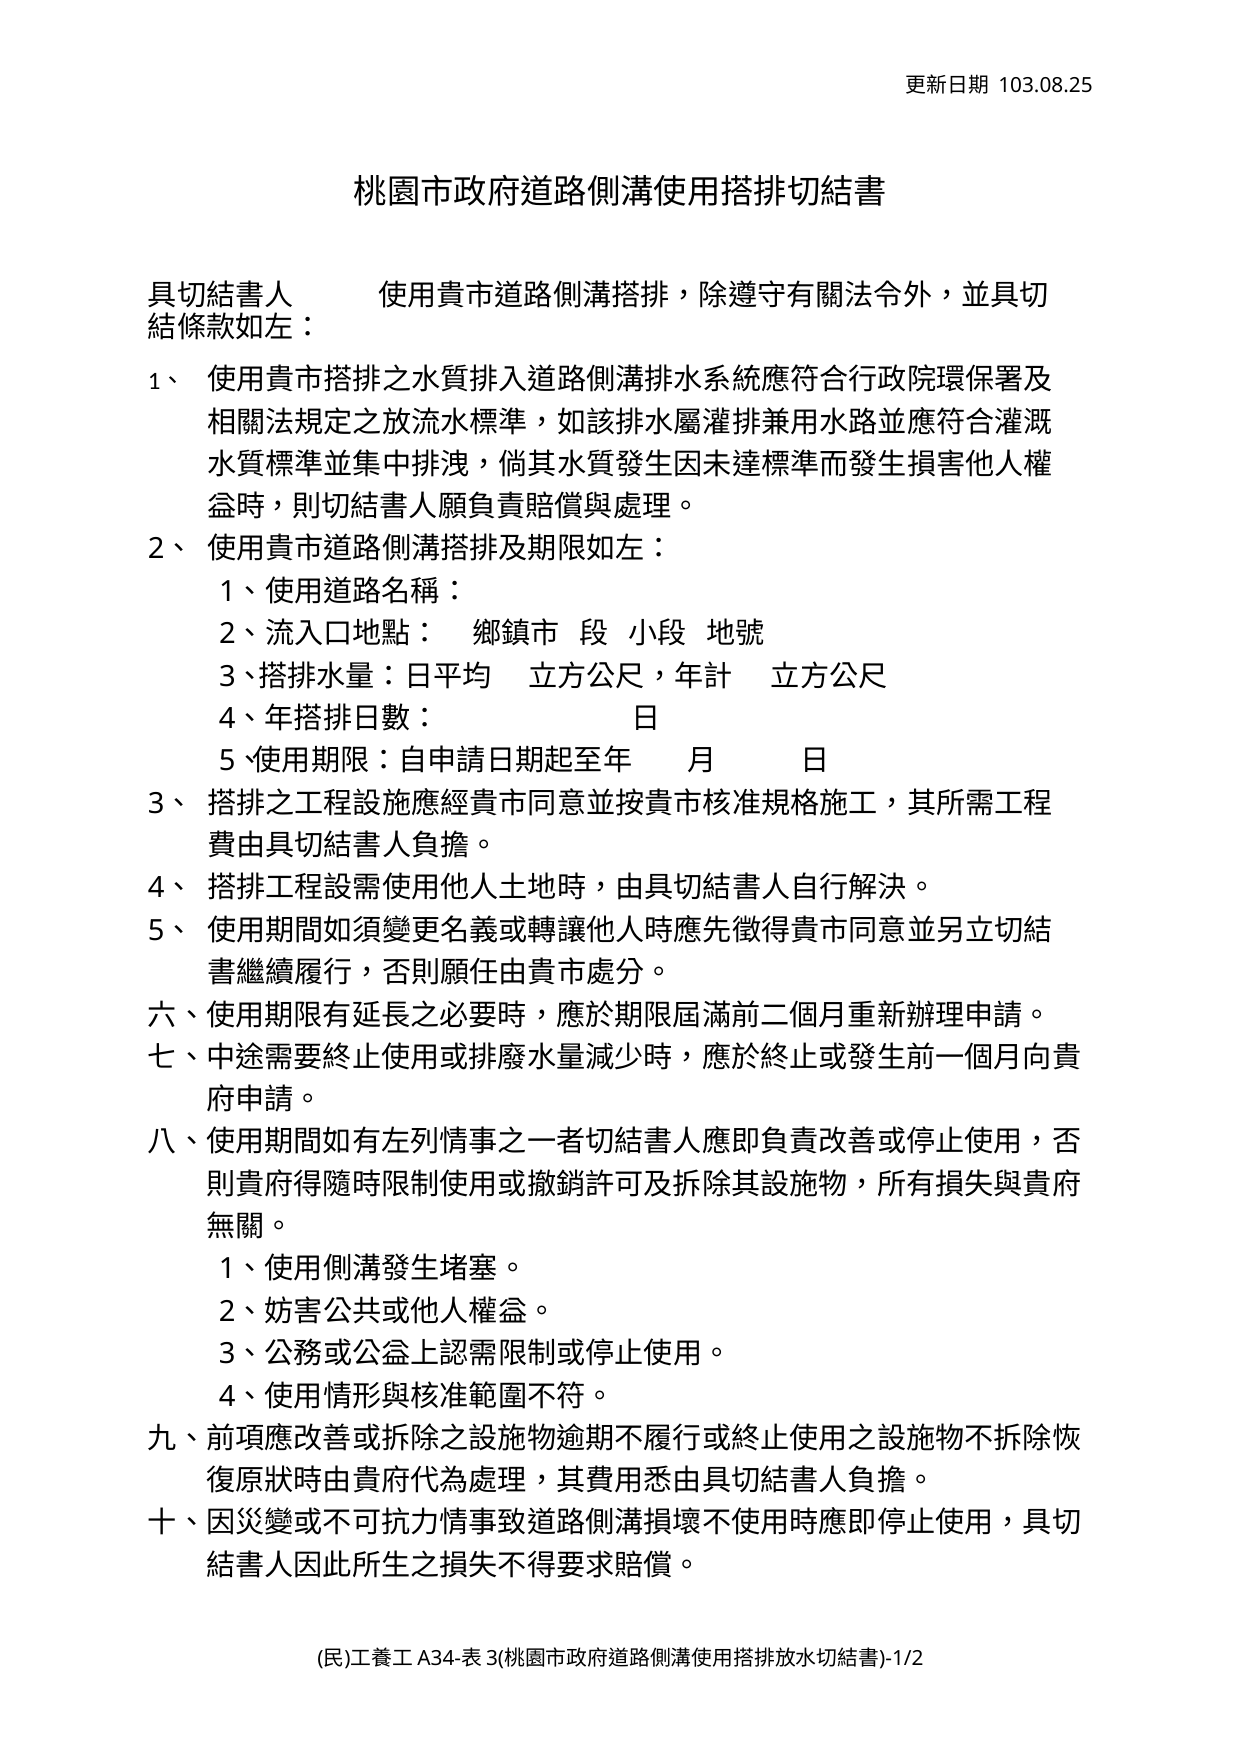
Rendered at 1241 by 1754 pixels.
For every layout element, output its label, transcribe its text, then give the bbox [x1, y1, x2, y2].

text 桃園市政府道路側溝使用搭排切結書 [148, 164, 1092, 213]
text 3、公務或公益上認需限制或停止使用。 [219, 1330, 1092, 1372]
list 搭排之工程設施應經貴市同意並按貴市核准規格施工，其所需工程費由具切結書人負擔。 [148, 779, 1075, 864]
text 1、使用道路名稱： [219, 567, 1092, 610]
text 十、因災變或不可抗力情事致道路側溝損壞不使用時應即停止使用，具切結書人因此所生之損失不得要求賠償。 [148, 1499, 1092, 1584]
text 七、中途需要終止使用或排廢水量減少時，應於終止或發生前一個月向貴府申請。 [148, 1033, 1092, 1118]
text 具切結書人 使用貴市道路側溝搭排，除遵守有關法令外，並具切結條款如左： [148, 271, 1062, 345]
list 使用貴市道路側溝搭排及期限如左： [148, 525, 1075, 567]
text 4、年搭排日數： 日 [219, 694, 1092, 737]
text 九、前項應改善或拆除之設施物逾期不履行或終止使用之設施物不拆除恢復原狀時由貴府代為處理，其費用悉由具切結書人負擔。 [148, 1414, 1092, 1499]
list 使用貴市搭排之水質排入道路側溝排水系統應符合行政院環保署及相關法規定之放流水標準，如該排水屬灌排兼用水路並應符合灌溉水質標準並集中排洩，倘其水質發生因未達標準而發生損害他人權益時，則切結書人願負責賠償與處理。 [148, 356, 1075, 525]
list 使用期間如須變更名義或轉讓他人時應先徵得貴市同意並另立切結書繼續履行，否則願任由貴市處分。 [148, 906, 1075, 991]
text 3、搭排水量：日平均 立方公尺，年計 立方公尺 [219, 652, 1092, 694]
text 5、使用期限：自申請日期起至 年 月 日 [219, 737, 1092, 779]
text 2、妨害公共或他人權益。 [219, 1287, 1092, 1330]
text 六、使用期限有延長之必要時，應於期限屆滿前二個月重新辦理申請。 [148, 991, 1092, 1033]
text 八、使用期間如有左列情事之一者切結書人應即負責改善或停止使用，否則貴府得隨時限制使用或撤銷許可及拆除其設施物，所有損失與貴府無關。 [148, 1118, 1092, 1245]
text 4、使用情形與核准範圍不符。 [219, 1372, 1092, 1414]
text 2、流入口地點： 鄉鎮市 段 小段 地號 [219, 610, 1092, 652]
text 1、使用側溝發生堵塞。 [219, 1245, 1092, 1287]
list 搭排工程設需使用他人土地時，由具切結書人自行解決。 [148, 864, 1075, 906]
